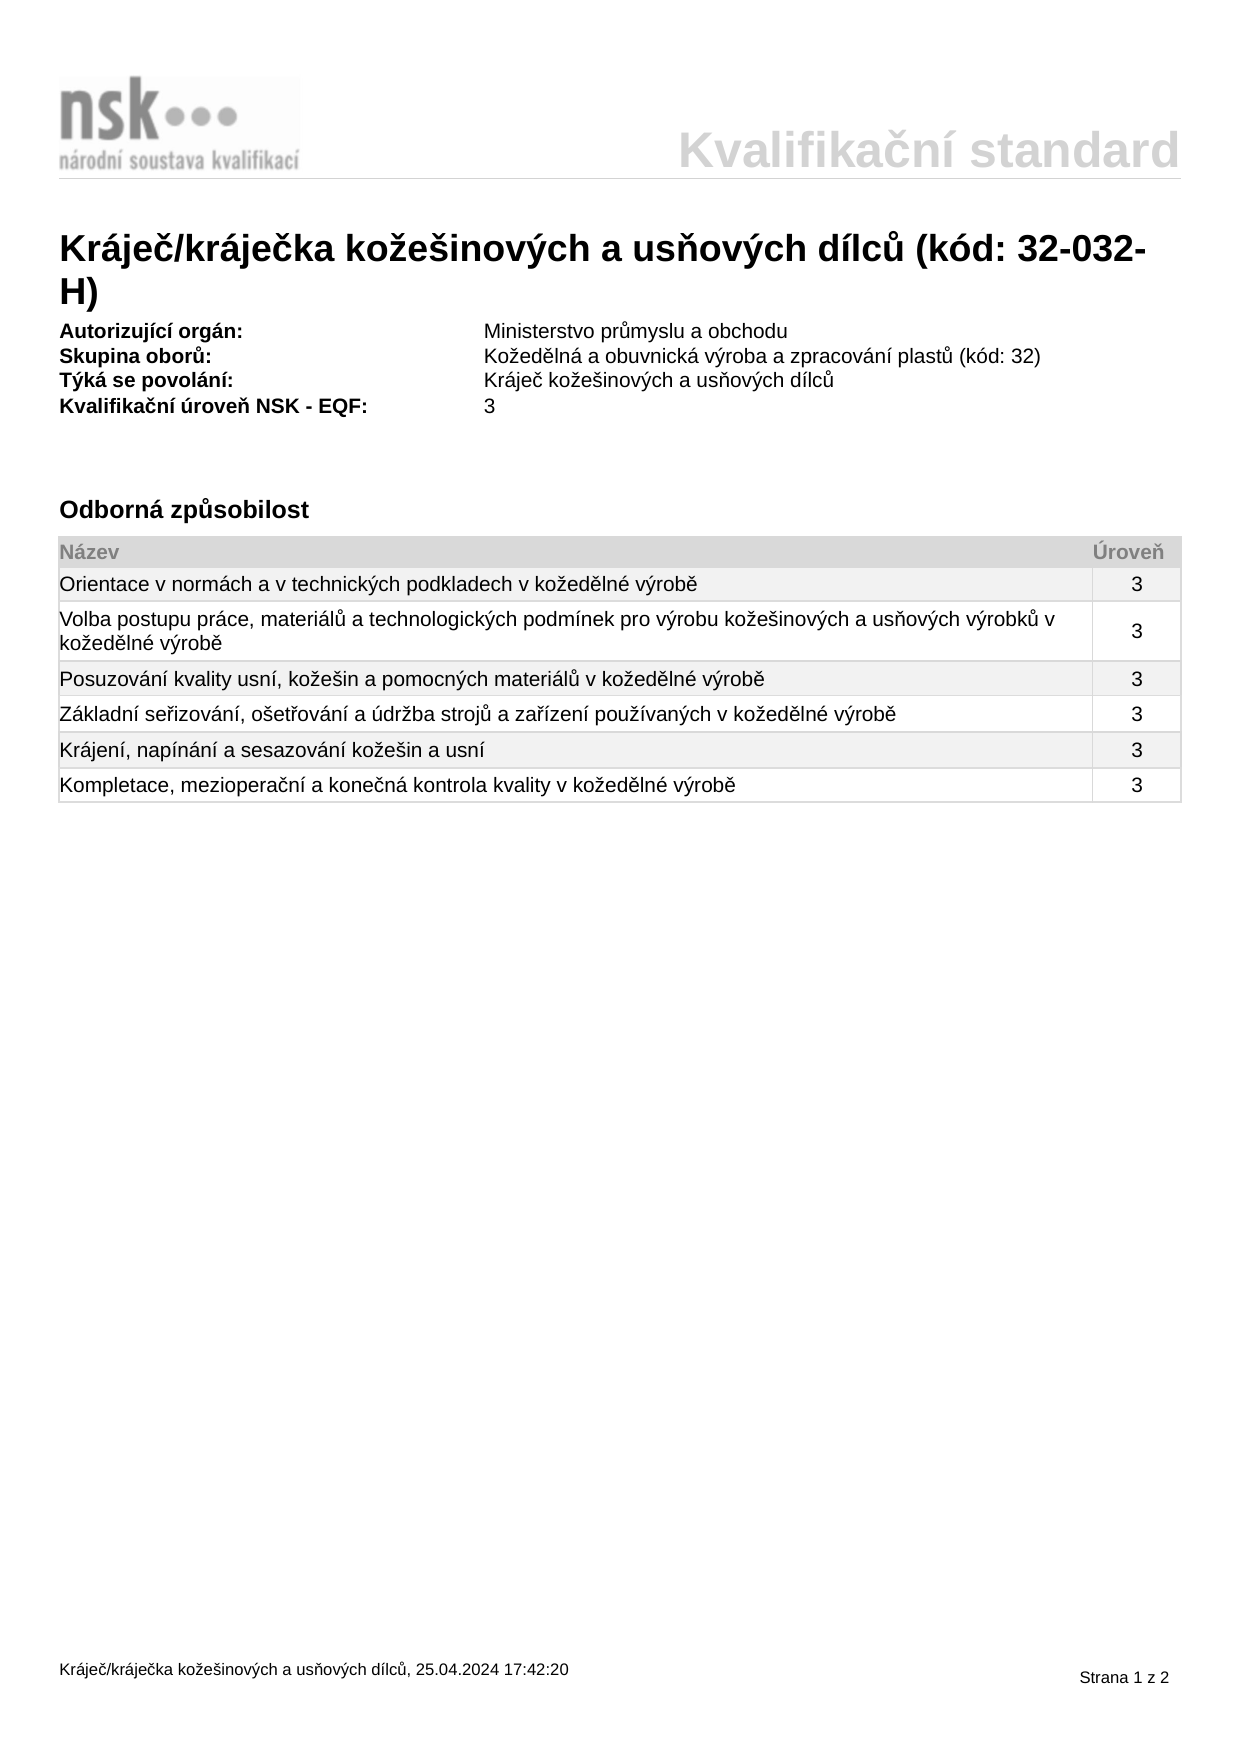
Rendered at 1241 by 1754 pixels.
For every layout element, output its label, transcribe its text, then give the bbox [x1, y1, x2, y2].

table_cell [620, 196, 626, 224]
table_cell [484, 196, 620, 224]
table_cell [1169, 313, 1181, 319]
table_cell [1169, 196, 1181, 224]
table_cell [620, 1101, 626, 1380]
table_cell [484, 803, 620, 1101]
table_cell Strana 1 z 2 [862, 1659, 1169, 1695]
table_cell [1169, 524, 1181, 536]
table_cell Autorizující orgán: [59, 319, 483, 343]
table_cell [620, 803, 626, 1101]
table_cell [862, 313, 1093, 319]
table_cell [59, 313, 483, 319]
table_cell [484, 313, 620, 319]
table_cell [484, 1101, 620, 1380]
table_cell [862, 803, 1093, 1101]
table_cell Základní seřizování, ošetřování a údržba strojů a zařízení používaných v kožedělné výrobě [60, 696, 1092, 731]
picture [58, 59, 621, 172]
table_cell Skupina oborů: [59, 344, 483, 368]
table_cell [1169, 418, 1181, 489]
table_cell [1093, 418, 1169, 489]
table_cell [59, 196, 483, 224]
table_cell [626, 196, 862, 224]
table_cell [626, 524, 862, 536]
table_cell [862, 1101, 1093, 1380]
table_cell [1093, 1101, 1169, 1380]
table_cell Orientace v normách a v technických podkladech v kožedělné výrobě [60, 568, 1092, 600]
table_cell [59, 524, 483, 536]
table_cell Posuzování kvality usní, kožešin a pomocných materiálů v kožedělné výrobě [60, 662, 1092, 695]
table_cell [59, 418, 483, 489]
table_cell [1093, 196, 1169, 224]
table_header Kvalifikační standard [626, 59, 1181, 178]
table_cell [626, 418, 862, 489]
table_cell [620, 524, 626, 536]
table_cell 3 [1093, 769, 1180, 801]
table_cell 3 [1093, 696, 1180, 731]
table_cell 3 [484, 394, 1181, 417]
table_cell [620, 1380, 626, 1659]
table_cell [626, 1101, 862, 1380]
table_cell [626, 313, 862, 319]
table_cell 3 [1093, 733, 1180, 767]
table_cell Kompletace, mezioperační a konečná kontrola kvality v kožedělné výrobě [60, 769, 1092, 801]
table_cell Kráječ kožešinových a usňových dílců [484, 368, 1181, 393]
table_cell [1169, 803, 1181, 1101]
table_cell [59, 1101, 483, 1380]
table_cell [59, 179, 1181, 196]
table_cell Volba postupu práce, materiálů a technologických podmínek pro výrobu kožešinových a usňových výrobků v kožedělné výrobě [60, 602, 1092, 660]
table_cell 3 [1093, 602, 1180, 660]
table_cell [484, 524, 620, 536]
table_cell Týká se povolání: [59, 368, 483, 392]
table_cell Název [60, 538, 1092, 566]
table_cell [1093, 313, 1169, 319]
table_cell [1169, 1659, 1181, 1695]
table_cell Kráječ/kráječka kožešinových a usňových dílců, 25.04.2024 17:42:20 [59, 1659, 862, 1695]
table_cell [1169, 1380, 1181, 1659]
table_cell Ministerstvo průmyslu a obchodu [484, 319, 1181, 344]
table_cell [59, 1380, 483, 1659]
table_cell [1169, 1101, 1181, 1380]
table_cell [484, 1380, 620, 1659]
table_cell 3 [1093, 568, 1180, 600]
table_cell Kráječ/kráječka kožešinových a usňových dílců (kód: 32-032-H) [59, 224, 1181, 313]
table_cell [484, 172, 620, 178]
table_cell 3 [1093, 662, 1180, 695]
table_cell Odborná způsobilost [59, 490, 1181, 524]
table_cell [626, 803, 862, 1101]
table_cell [862, 418, 1093, 489]
table_cell [862, 524, 1093, 536]
table_cell [620, 418, 626, 489]
table_cell [1093, 803, 1169, 1101]
table_cell [484, 418, 620, 489]
table_cell [862, 1380, 1093, 1659]
table_cell [1093, 524, 1169, 536]
table_cell Úroveň [1093, 538, 1180, 566]
table_cell [59, 172, 483, 178]
table_cell Kvalifikační úroveň NSK - EQF: [59, 394, 483, 417]
table_cell Kožedělná a obuvnická výroba a zpracování plastů (kód: 32) [484, 344, 1181, 368]
table_header [621, 59, 626, 172]
table_cell Krájení, napínání a sesazování kožešin a usní [60, 733, 1092, 767]
table_cell [862, 196, 1093, 224]
table_cell [626, 1380, 862, 1659]
table_cell [59, 803, 483, 1101]
table_cell [1093, 1380, 1169, 1659]
